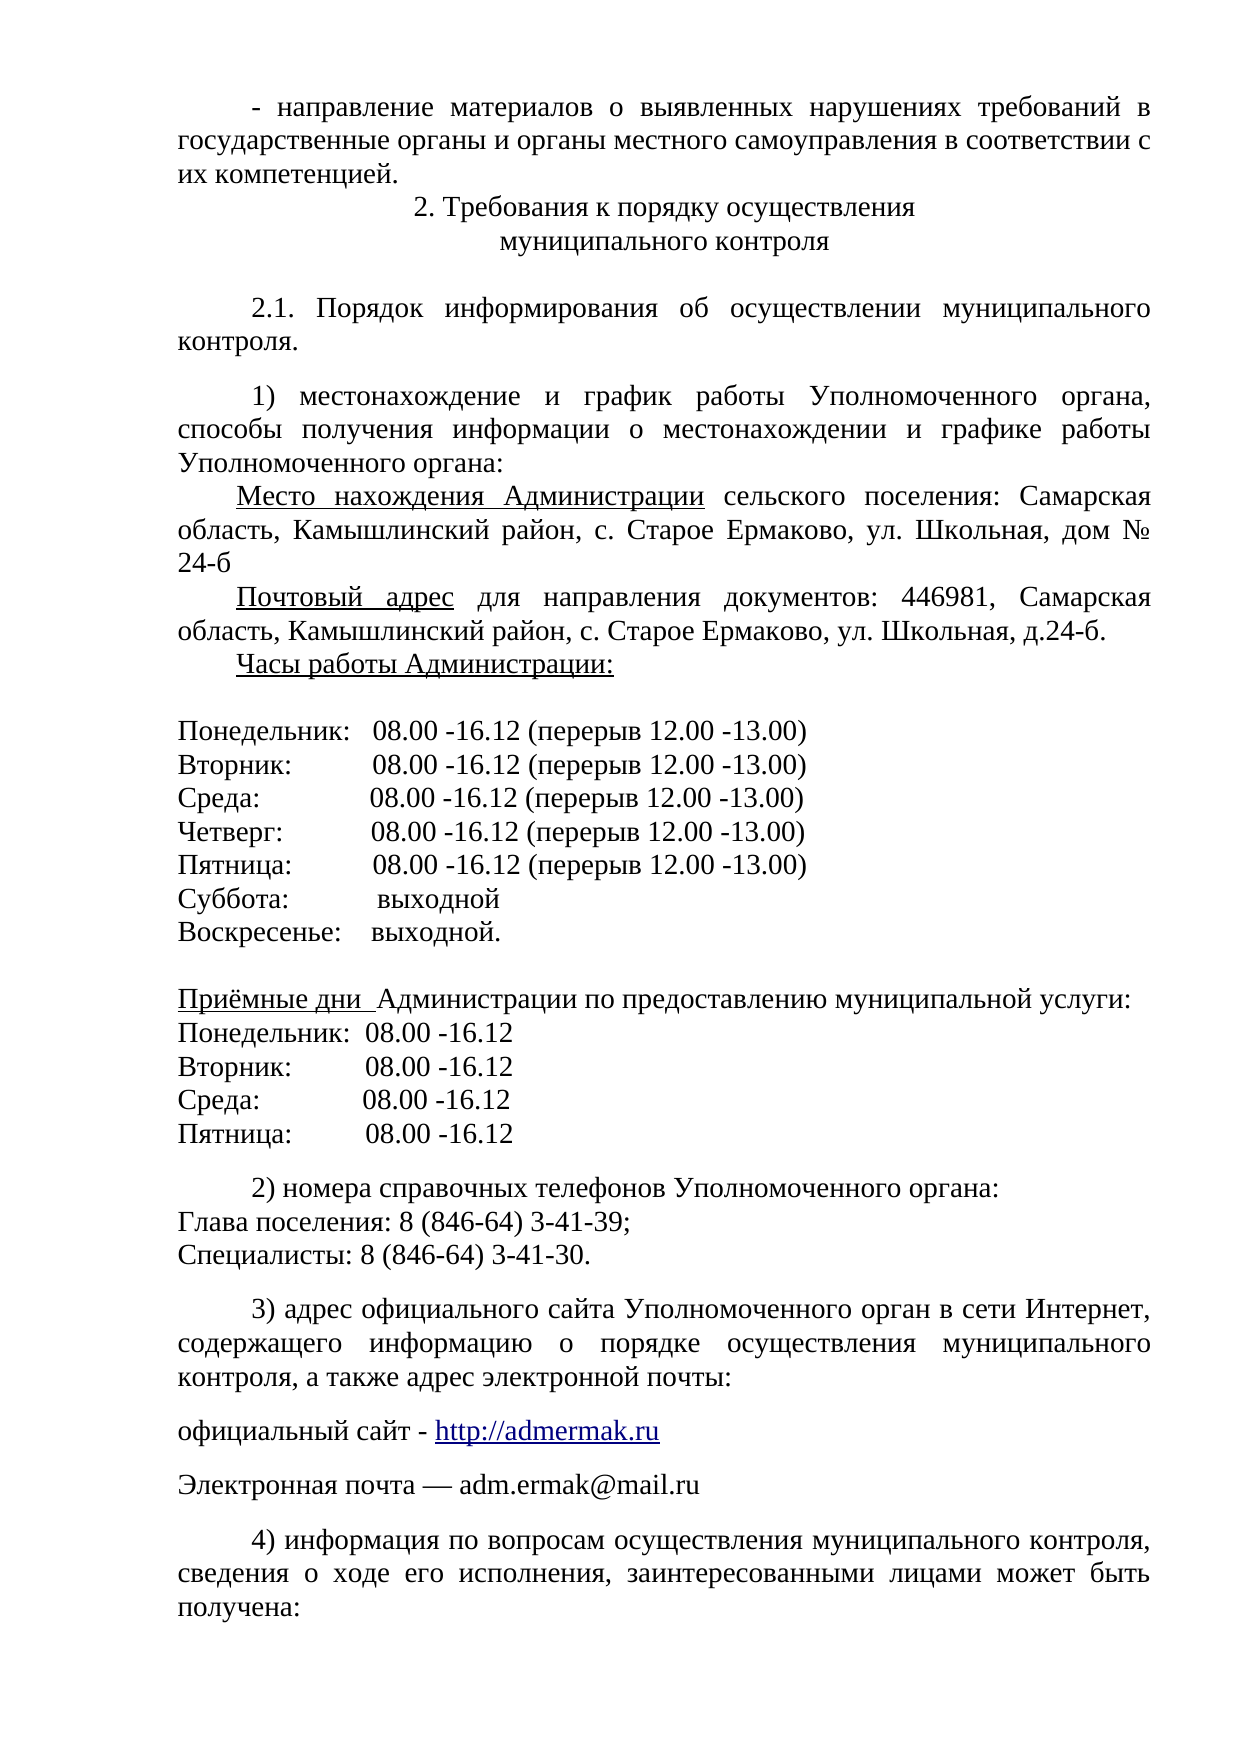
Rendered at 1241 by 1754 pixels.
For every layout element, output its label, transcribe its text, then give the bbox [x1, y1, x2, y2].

text официальный сайт - http://admermak.ru [177, 1413, 1152, 1447]
text 2.1. Порядок информирования об осуществлении муниципального контроля. [177, 290, 1152, 357]
text 3) адрес официального сайта Уполномоченного орган в сети Интернет, содержащего информацию о порядке осуществления муниципального контроля, а также адрес электронной почты: [177, 1292, 1152, 1392]
text 2. Требования к порядку осуществления [177, 189, 1152, 223]
text 2) номера справочных телефонов Уполномоченного органа: [177, 1170, 1152, 1204]
text Почтовый адрес для направления документов: 446981, Самарская область, Камышлинский район, с. Старое Ермаково, ул. Школьная, д.24-б. [177, 579, 1152, 646]
text Глава поселения: 8 (846-64) 3-41-39; [177, 1204, 1152, 1237]
text 1) местонахождение и график работы Уполномоченного органа, способы получения информации о местонахождении и графике работы Уполномоченного органа: [177, 378, 1152, 478]
text Среда: 08.00 -16.12 (перерыв 12.00 -13.00) [177, 780, 1152, 814]
text Пятница: 08.00 -16.12 (перерыв 12.00 -13.00) [177, 847, 1152, 881]
text Пятница: 08.00 -16.12 [177, 1116, 1152, 1149]
text Место нахождения Администрации сельского поселения: Самарская область, Камышлинский район, с. Старое Ермаково, ул. Школьная, дом № 24-б [177, 478, 1152, 579]
text Вторник: 08.00 -16.12 (перерыв 12.00 -13.00) [177, 747, 1152, 780]
text Среда: 08.00 -16.12 [177, 1082, 1152, 1116]
text Воскресенье: выходной. [177, 914, 1152, 948]
text Суббота: выходной [177, 881, 1152, 914]
text Часы работы Администрации: [177, 646, 1152, 680]
text Понедельник: 08.00 -16.12 (перерыв 12.00 -13.00) [177, 713, 1152, 747]
text Понедельник: 08.00 -16.12 [177, 1015, 1152, 1049]
text 4) информация по вопросам осуществления муниципального контроля, сведения о ходе его исполнения, заинтересованными лицами может быть получена: [177, 1522, 1152, 1622]
text Четверг: 08.00 -16.12 (перерыв 12.00 -13.00) [177, 814, 1152, 847]
text - направление материалов о выявленных нарушениях требований в государственные органы и органы местного самоуправления в соответствии с их компетенцией. [177, 89, 1152, 189]
text муниципального контроля [177, 223, 1152, 256]
text Приёмные дни Администрации по предоставлению муниципальной услуги: [177, 982, 1152, 1015]
text Вторник: 08.00 -16.12 [177, 1049, 1152, 1082]
text Специалисты: 8 (846-64) 3-41-30. [177, 1237, 1152, 1271]
text Электронная почта — adm.ermak@mail.ru [177, 1467, 1152, 1501]
